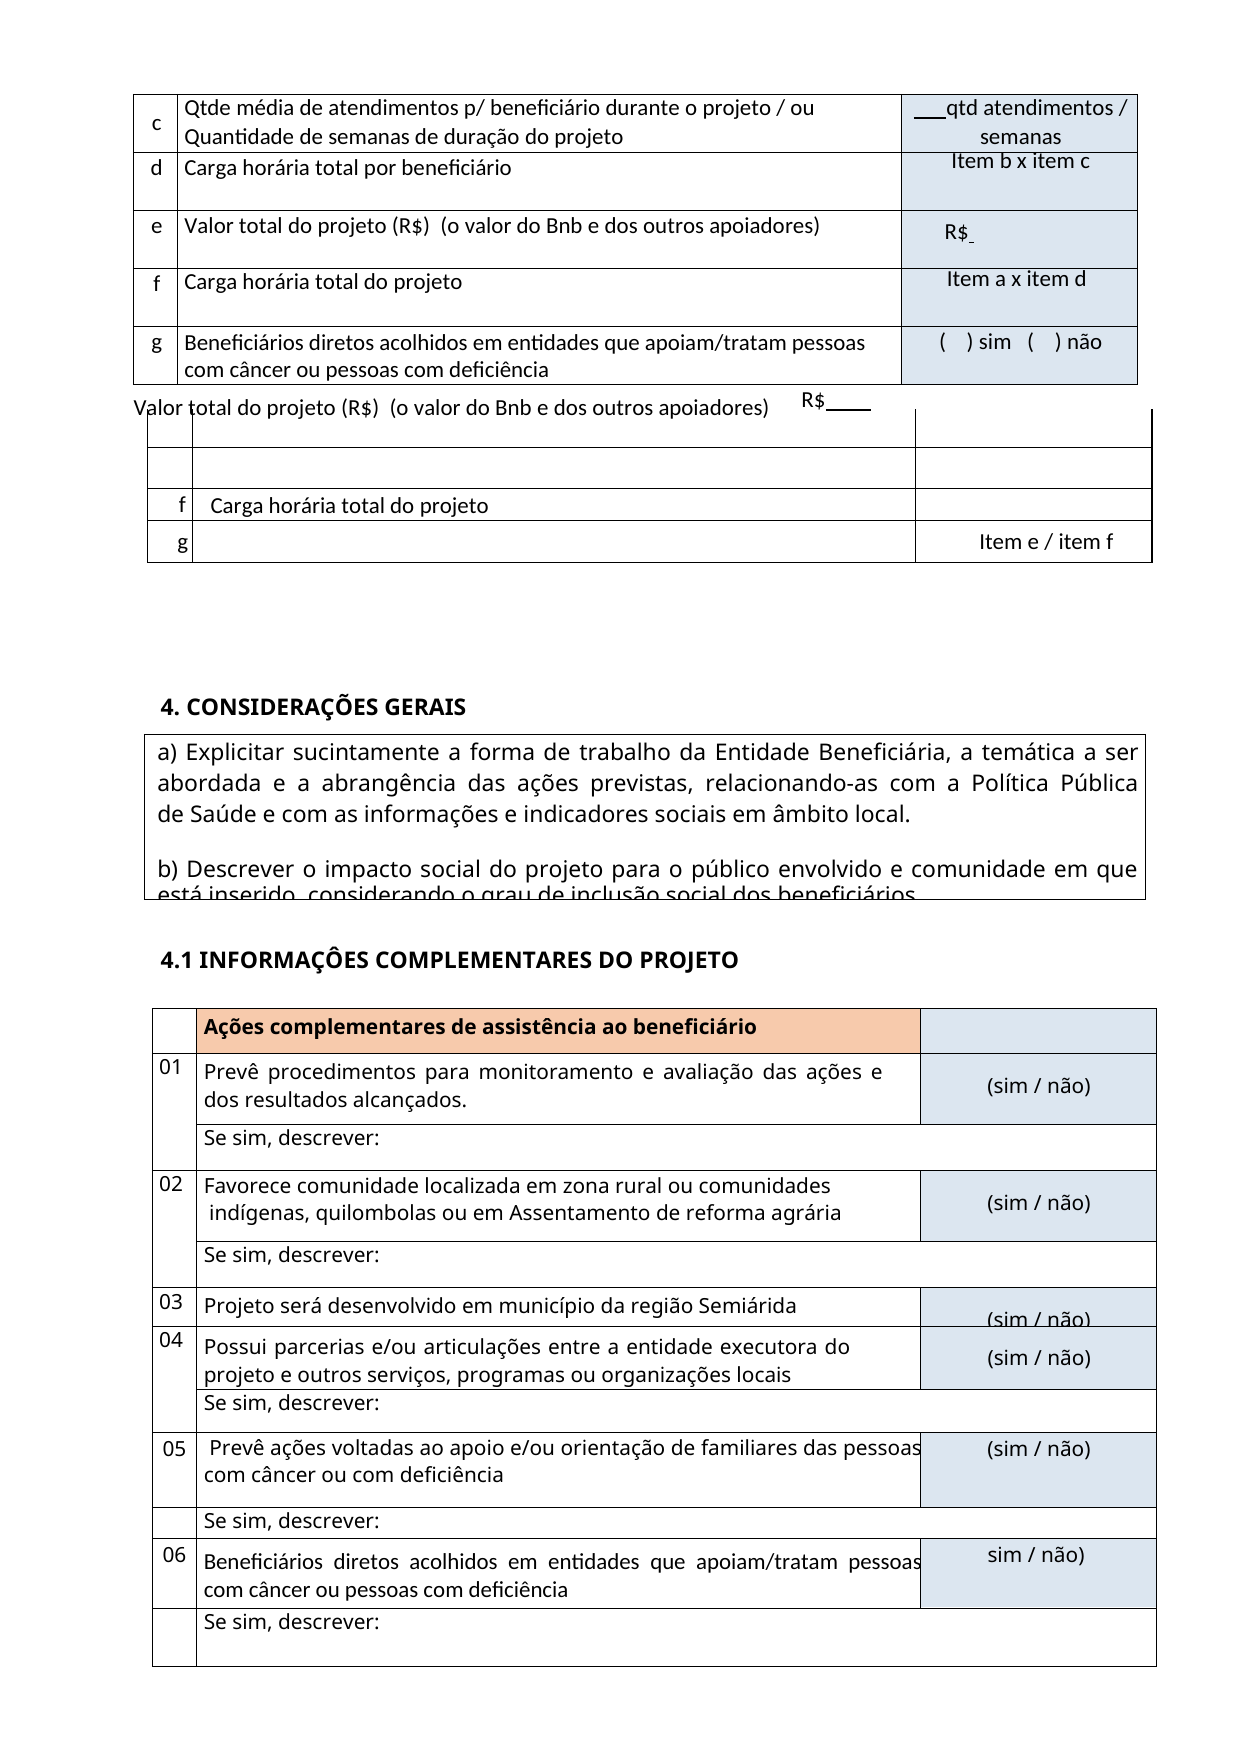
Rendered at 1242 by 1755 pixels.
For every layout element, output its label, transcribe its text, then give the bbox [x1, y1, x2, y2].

text [1153, 527, 1167, 555]
table_header [921, 1009, 1156, 1053]
text 4.1 INFORMAÇÔES COMPLEMENTARES DO PROJETO [160, 944, 1167, 975]
table_cell 04 [153, 1327, 196, 1432]
text Carga horária total do projeto [193, 494, 915, 520]
table_cell (sim / não) [921, 1327, 1156, 1389]
table_cell 06 [153, 1539, 196, 1607]
table_cell 01 [153, 1054, 196, 1170]
text g [177, 527, 192, 555]
table_cell 03 [153, 1288, 196, 1326]
table_cell Qtde média de atendimentos p/ beneficiário durante o projeto / ou Quantidade de semanas de duração do projeto [178, 95, 901, 152]
table_cell R$ [902, 211, 1137, 268]
table_cell (sim / não) [921, 1171, 1156, 1241]
text [193, 527, 915, 555]
table_cell (sim / não) [921, 1433, 1156, 1507]
table_cell Prevê ações voltadas ao apoio e/ou orientação de familiares das pessoas com câncer ou com deficiência [197, 1433, 920, 1507]
table_cell Projeto será desenvolvido em município da região Semiárida [197, 1288, 920, 1326]
table_cell f [134, 269, 177, 326]
text [916, 494, 1151, 520]
text Valor total do projeto (R$) (o valor do Bnb e dos outros apoiadores) R$ [133, 385, 1164, 421]
table_cell Beneficiários diretos acolhidos em entidades que apoiam/tratam pessoas com câncer ou pessoas com deficiência [178, 327, 901, 384]
table_cell (sim / não) [921, 1288, 1156, 1326]
text Item e / item f [916, 527, 1151, 555]
table_cell qtd atendimentos / semanas [902, 95, 1137, 152]
table_cell c [134, 95, 177, 152]
table_cell Possui parcerias e/ou articulações entre a entidade executora do projeto e outros serviços, programas ou organizações locais [197, 1327, 920, 1389]
table_cell sim / não) [921, 1539, 1156, 1607]
table_cell Valor total do projeto (R$) (o valor do Bnb e dos outros apoiadores) [178, 211, 901, 268]
table_cell Beneficiários diretos acolhidos em entidades que apoiam/tratam pessoas com câncer ou pessoas com deficiência [197, 1539, 920, 1607]
table_cell Se sim, descrever: [197, 1390, 1156, 1432]
table_cell Prevê procedimentos para monitoramento e avaliação das ações e dos resultados alcançados. [197, 1054, 920, 1124]
table_cell Item a x item d [902, 269, 1137, 326]
table_cell [153, 1609, 196, 1666]
table_cell d [134, 153, 177, 210]
table_cell 02 [153, 1171, 196, 1287]
table_cell Favorece comunidade localizada em zona rural ou comunidades indígenas, quilombolas ou em Assentamento de reforma agrária [197, 1171, 920, 1241]
table_cell Se sim, descrever: [197, 1609, 1156, 1666]
table_cell Se sim, descrever: [197, 1125, 1156, 1170]
table_cell 05 [153, 1433, 196, 1507]
table_cell Carga horária total por beneficiário [178, 153, 901, 210]
table_cell e [134, 211, 177, 268]
text f [179, 494, 192, 520]
table_cell g [134, 327, 177, 384]
table_cell (sim / não) [921, 1054, 1156, 1124]
table_cell ( ) sim ( ) não [902, 327, 1137, 384]
table_cell Se sim, descrever: [197, 1242, 1156, 1287]
text 4. CONSIDERAÇÕES GERAIS [160, 693, 1167, 719]
table_cell Item b x item c [902, 153, 1137, 210]
table_header [153, 1009, 196, 1053]
table_header Ações complementares de assistência ao beneficiário [197, 1009, 920, 1053]
table_cell Carga horária total do projeto [178, 269, 901, 326]
table_header a) Explicitar sucintamente a forma de trabalho da Entidade Beneficiária, a temática a ser abordada e a abrangência das ações previstas, relacionando-as com a Política Pública de Saúde e com as informações e indicadores sociais em âmbito local. b) Descrever o impacto social do projeto para o público envolvido e comunidade em que está inserido, considerando o grau de inclusão social dos beneficiários. [145, 735, 1145, 899]
table_cell Se sim, descrever: [197, 1508, 1156, 1538]
table_cell [153, 1508, 196, 1538]
